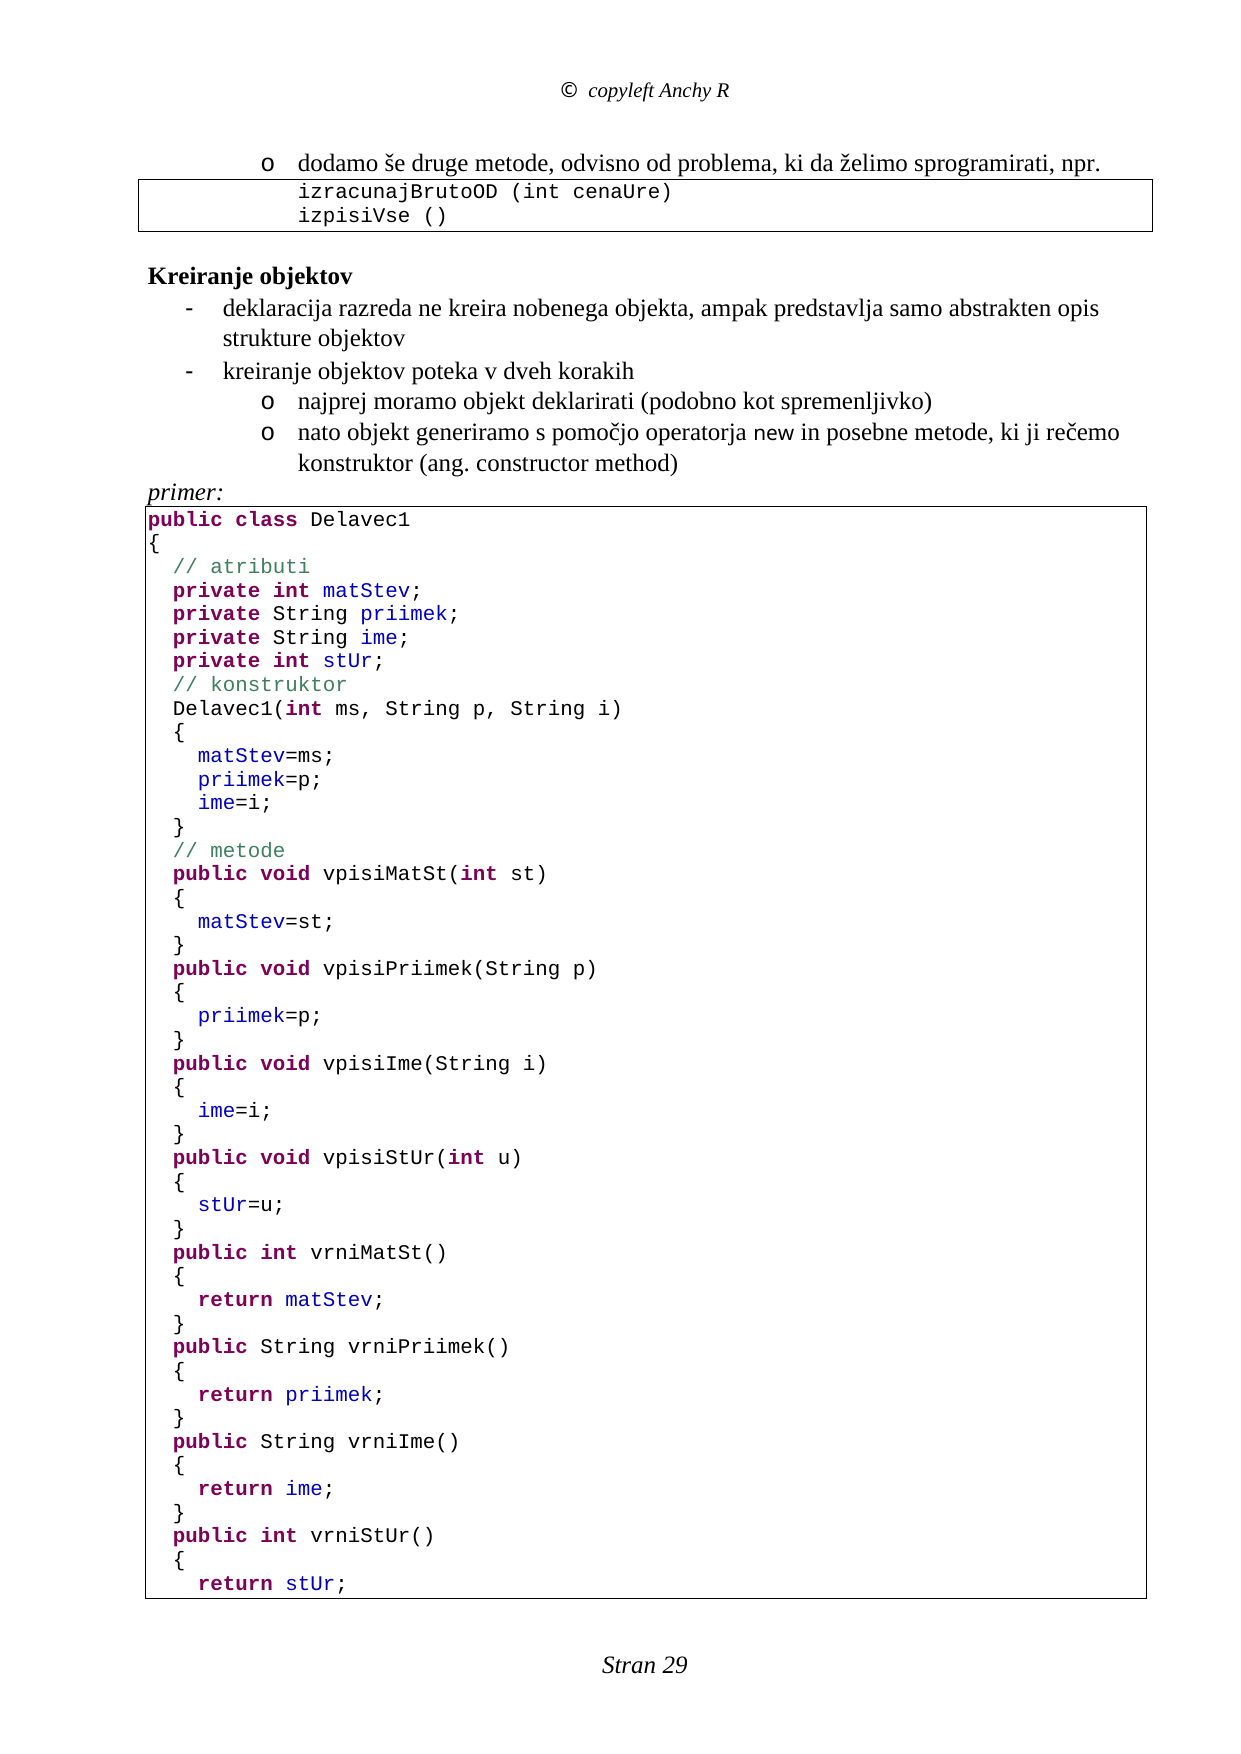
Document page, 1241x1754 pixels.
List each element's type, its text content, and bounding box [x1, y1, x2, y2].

text priimek=p; [148, 769, 1144, 792]
text { [148, 887, 1144, 911]
text izpisiVse () [139, 202, 1152, 231]
text return matStev; [148, 1289, 1144, 1313]
text { [148, 1549, 1144, 1569]
text { [148, 532, 1144, 556]
text priimek=p; [148, 1005, 1144, 1029]
text public void vpisiStUr(int u) [148, 1147, 1144, 1171]
text // metode [148, 840, 1144, 863]
text public String vrniPriimek() [148, 1336, 1144, 1360]
text izracunajBrutoOD (int cenaUre) [139, 180, 1152, 202]
text { [148, 721, 1144, 745]
text matStev=ms; [148, 745, 1144, 769]
list kreiranje objektov poteka v dveh korakih [185, 352, 1144, 386]
list nato objekt generiramo s pomočjo operatorja new in posebne metode, ki ji rečemo konstruktor (ang. constructor method) [260, 417, 1144, 477]
text primer: [148, 477, 1144, 506]
text } [148, 1407, 1144, 1431]
text private int matStev; [148, 579, 1144, 603]
text return stUr; [146, 1569, 1146, 1598]
text Kreiranje objektov [148, 261, 1144, 289]
text Delavec1(int ms, String p, String i) [148, 698, 1144, 721]
text { [148, 1076, 1144, 1100]
text public int vrniStUr() [148, 1525, 1144, 1549]
text // atributi [148, 556, 1144, 579]
text { [148, 982, 1144, 1005]
text public int vrniMatSt() [148, 1242, 1144, 1265]
text { [148, 1360, 1144, 1383]
list najprej moramo objekt deklarirati (podobno kot spremenljivko) [260, 386, 1144, 417]
text } [148, 1218, 1144, 1242]
text ime=i; [148, 1100, 1144, 1123]
text matStev=st; [148, 911, 1144, 934]
text private String ime; [148, 627, 1144, 651]
text stUr=u; [148, 1194, 1144, 1218]
text return priimek; [148, 1383, 1144, 1407]
text public class Delavec1 [146, 507, 1146, 532]
text } [148, 1029, 1144, 1052]
text public void vpisiIme(String i) [148, 1052, 1144, 1076]
text return ime; [148, 1478, 1144, 1502]
text ime=i; [148, 792, 1144, 816]
text } [148, 934, 1144, 958]
text } [148, 1313, 1144, 1336]
text { [148, 1171, 1144, 1194]
text public void vpisiMatSt(int st) [148, 863, 1144, 887]
text } [148, 816, 1144, 840]
list deklaracija razreda ne kreira nobenega objekta, ampak predstavlja samo abstrakten opis strukture objektov [185, 289, 1144, 352]
text { [148, 1265, 1144, 1289]
text { [148, 1454, 1144, 1478]
text } [148, 1123, 1144, 1147]
text private int stUr; [148, 651, 1144, 674]
text public String vrniIme() [148, 1431, 1144, 1454]
list dodamo še druge metode, odvisno od problema, ki da želimo sprogramirati, npr. [260, 148, 1144, 178]
text private String priimek; [148, 603, 1144, 627]
text public void vpisiPriimek(String p) [148, 958, 1144, 982]
text } [148, 1502, 1144, 1525]
text // konstruktor [148, 674, 1144, 698]
